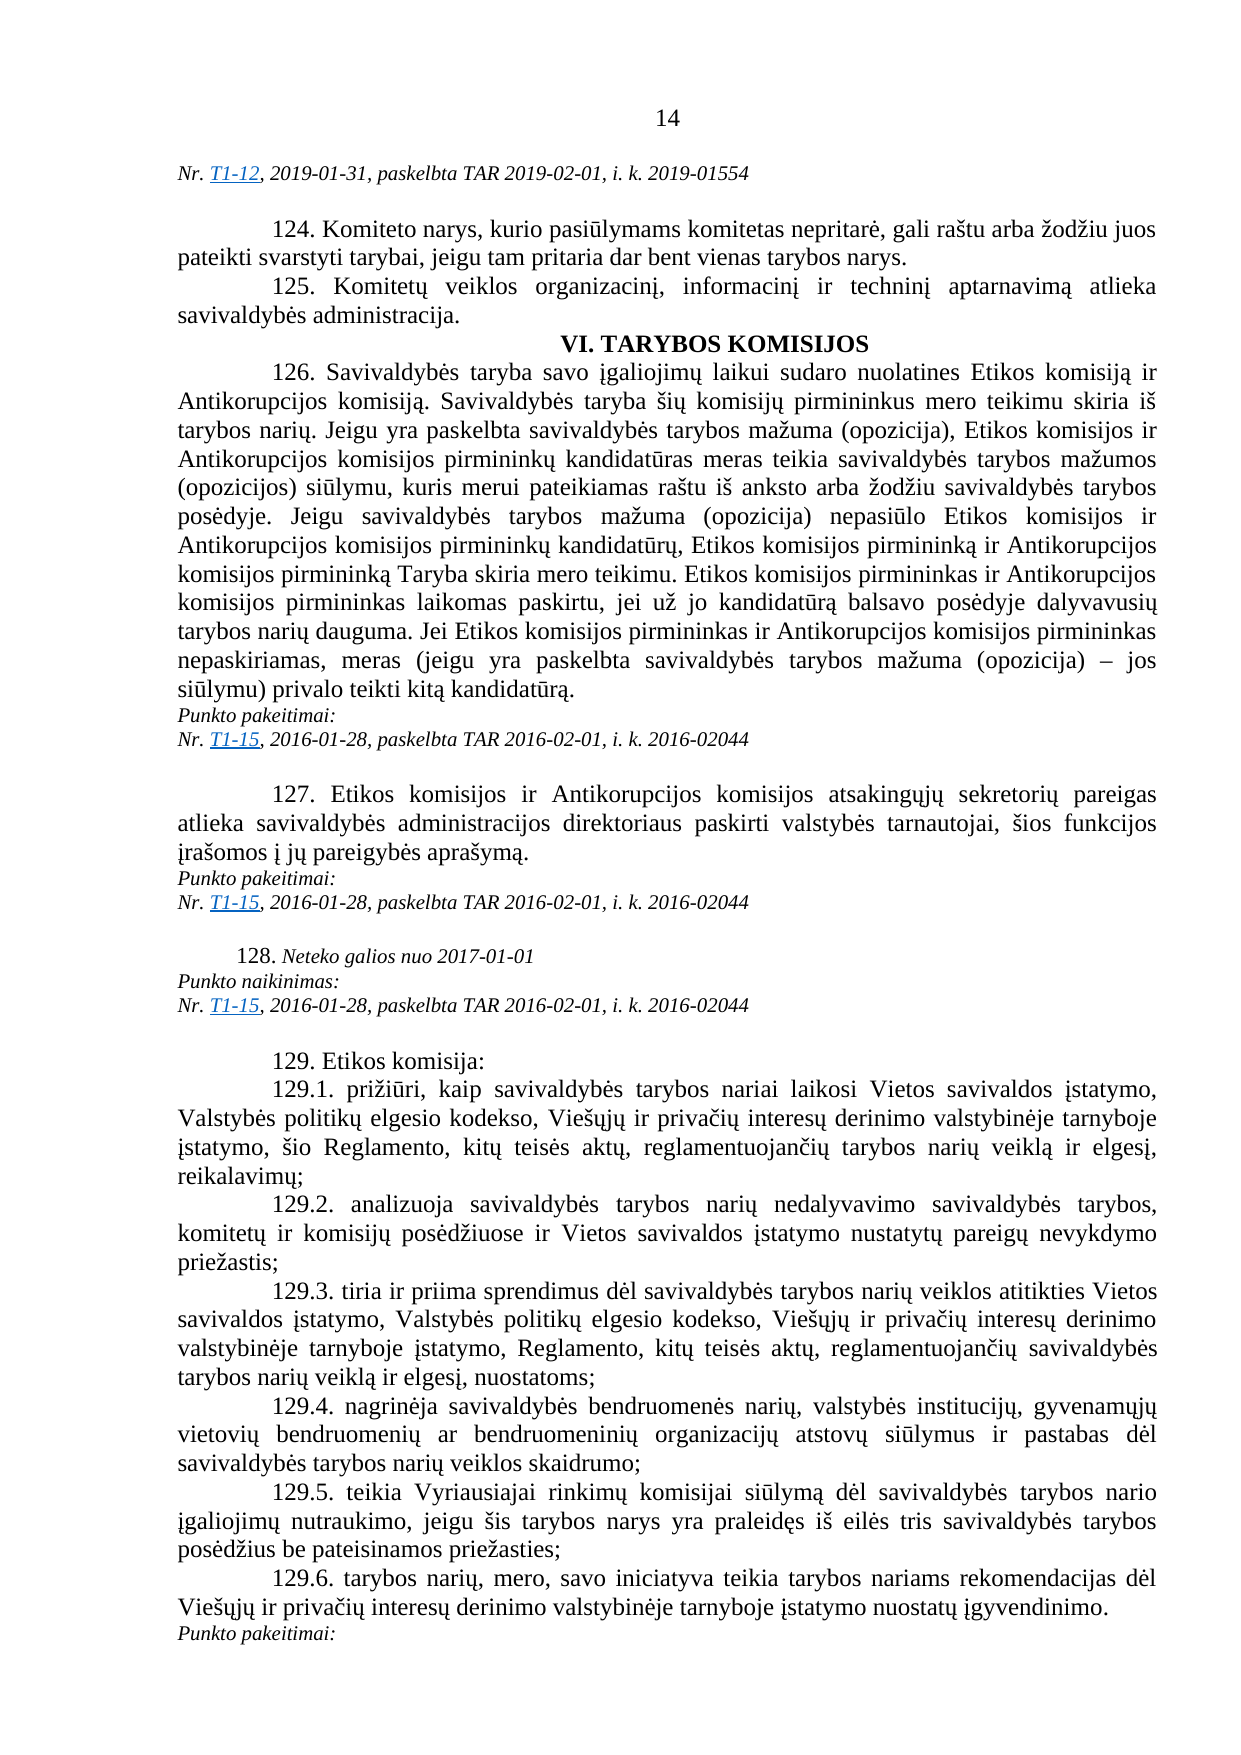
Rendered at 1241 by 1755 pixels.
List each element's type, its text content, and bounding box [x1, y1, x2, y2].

text 124. Komiteto narys, kurio pasiūlymams komitetas nepritarė, gali raštu arba žodžiu juos pateikti svarstyti tarybai, jeigu tam pritaria dar bent vienas tarybos narys. [177, 214, 1158, 271]
text Nr. T1-15, 2016-01-28, paskelbta TAR 2016-02-01, i. k. 2016-02044 [177, 890, 1158, 914]
text Punkto naikinimas: [177, 969, 1158, 993]
text 127. Etikos komisijos ir Antikorupcijos komisijos atsakingųjų sekretorių pareigas atlieka savivaldybės administracijos direktoriaus paskirti valstybės tarnautojai, šios funkcijos įrašomos į jų pareigybės aprašymą. [177, 779, 1158, 866]
text 129.2. analizuoja savivaldybės tarybos narių nedalyvavimo savivaldybės tarybos, komitetų ir komisijų posėdžiuose ir Vietos savivaldos įstatymo nustatytų pareigų nevykdymo priežastis; [177, 1189, 1158, 1276]
text 129. Etikos komisija: [177, 1046, 1158, 1074]
text Punkto pakeitimai: [177, 866, 1158, 890]
text Nr. T1-15, 2016-01-28, paskelbta TAR 2016-02-01, i. k. 2016-02044 [177, 993, 1158, 1017]
text 129.1. prižiūri, kaip savivaldybės tarybos nariai laikosi Vietos savivaldos įstatymo, Valstybės politikų elgesio kodekso, Viešųjų ir privačių interesų derinimo valstybinėje tarnyboje įstatymo, šio Reglamento, kitų teisės aktų, reglamentuojančių tarybos narių veiklą ir elgesį, reikalavimų; [177, 1074, 1158, 1189]
text 129.6. tarybos narių, mero, savo iniciatyva teikia tarybos nariams rekomendacijas dėl Viešųjų ir privačių interesų derinimo valstybinėje tarnyboje įstatymo nuostatų įgyvendinimo. [177, 1563, 1158, 1621]
text Nr. T1-15, 2016-01-28, paskelbta TAR 2016-02-01, i. k. 2016-02044 [177, 727, 1158, 751]
text 129.4. nagrinėja savivaldybės bendruomenės narių, valstybės institucijų, gyvenamųjų vietovių bendruomenių ar bendruomeninių organizacijų atstovų siūlymus ir pastabas dėl savivaldybės tarybos narių veiklos skaidrumo; [177, 1391, 1158, 1477]
text Punkto pakeitimai: [177, 1621, 1158, 1645]
text 125. Komitetų veiklos organizacinį, informacinį ir techninį aptarnavimą atlieka savivaldybės administracija. [177, 271, 1158, 329]
text 129.5. teikia Vyriausiajai rinkimų komisijai siūlymą dėl savivaldybės tarybos nario įgaliojimų nutraukimo, jeigu šis tarybos narys yra praleidęs iš eilės tris savivaldybės tarybos posėdžius be pateisinamos priežasties; [177, 1477, 1158, 1563]
text 129.3. tiria ir priima sprendimus dėl savivaldybės tarybos narių veiklos atitikties Vietos savivaldos įstatymo, Valstybės politikų elgesio kodekso, Viešųjų ir privačių interesų derinimo valstybinėje tarnyboje įstatymo, Reglamento, kitų teisės aktų, reglamentuojančių savivaldybės tarybos narių veiklą ir elgesį, nuostatoms; [177, 1276, 1158, 1391]
text 126. Savivaldybės taryba savo įgaliojimų laikui sudaro nuolatines Etikos komisiją ir Antikorupcijos komisiją. Savivaldybės taryba šių komisijų pirmininkus mero teikimu skiria iš tarybos narių. Jeigu yra paskelbta savivaldybės tarybos mažuma (opozicija), Etikos komisijos ir Antikorupcijos komisijos pirmininkų kandidatūras meras teikia savivaldybės tarybos mažumos (opozicijos) siūlymu, kuris merui pateikiamas raštu iš anksto arba žodžiu savivaldybės tarybos posėdyje. Jeigu savivaldybės tarybos mažuma (opozicija) nepasiūlo Etikos komisijos ir Antikorupcijos komisijos pirmininkų kandidatūrų, Etikos komisijos pirmininką ir Antikorupcijos komisijos pirmininką Taryba skiria mero teikimu. Etikos komisijos pirmininkas ir Antikorupcijos komisijos pirmininkas laikomas paskirtu, jei už jo kandidatūrą balsavo posėdyje dalyvavusių tarybos narių dauguma. Jei Etikos komisijos pirmininkas ir Antikorupcijos komisijos pirmininkas nepaskiriamas, meras (jeigu yra paskelbta savivaldybės tarybos mažuma (opozicija) – jos siūlymu) privalo teikti kitą kandidatūrą. [177, 357, 1158, 702]
text VI. TARYBOS KOMISIJOS [177, 329, 1158, 357]
text Punkto pakeitimai: [177, 702, 1158, 727]
text Nr. T1-12, 2019-01-31, paskelbta TAR 2019-02-01, i. k. 2019-01554 [177, 161, 1158, 185]
text 128. Neteko galios nuo 2017-01-01 [177, 942, 1158, 969]
